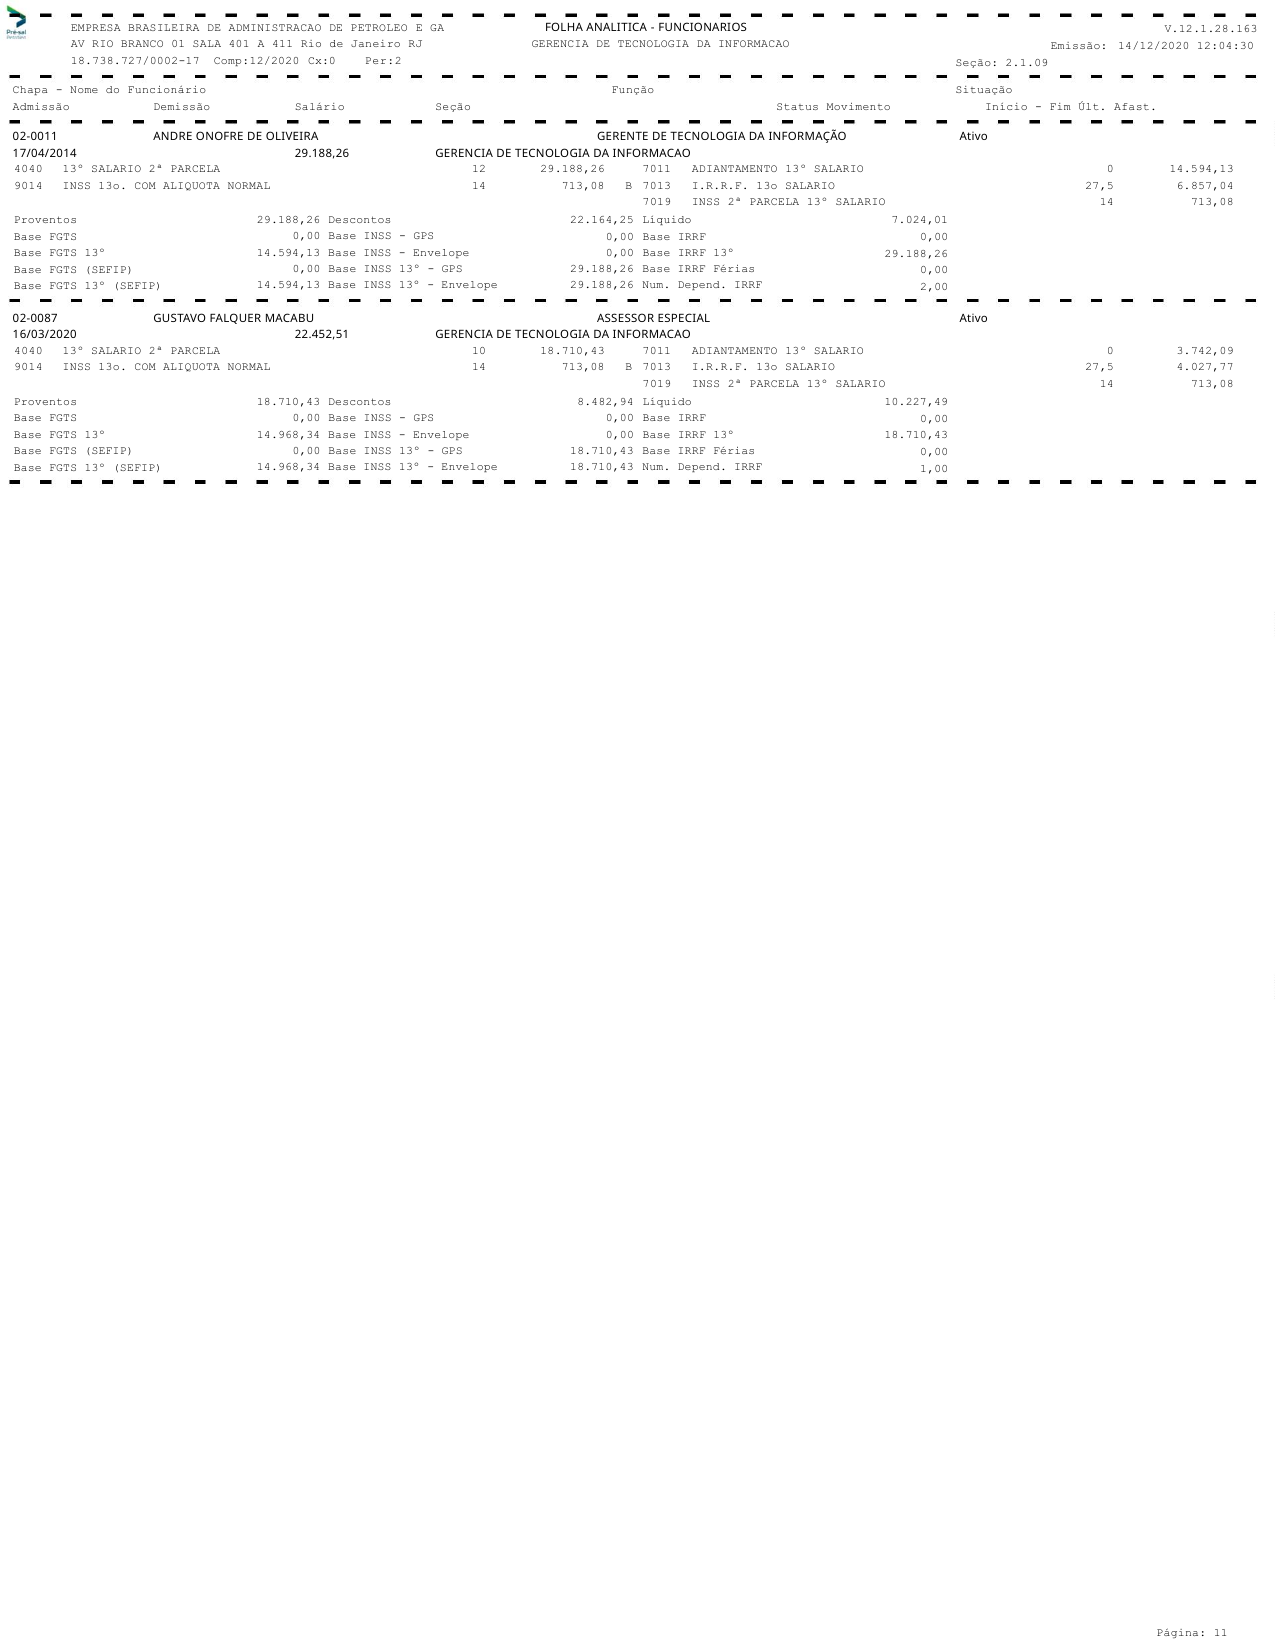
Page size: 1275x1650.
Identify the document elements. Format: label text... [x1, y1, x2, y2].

text Status Movimento [776, 99, 908, 113]
text 27,5 [1085, 178, 1131, 192]
text 14/12/2020 12:04:30 [1118, 38, 1275, 52]
text 1,00 [920, 461, 966, 475]
text 040 [21, 343, 60, 357]
text 713,08 [1191, 377, 1251, 390]
text 014 [21, 178, 60, 192]
text 7 [642, 377, 650, 390]
text Base FGTS [13, 411, 95, 424]
text GERENCIA DE TECNOLOGIA DA INFORMACAO [531, 37, 815, 50]
text 14 [1099, 195, 1131, 208]
text 0,00 [920, 263, 966, 276]
text GERENTE DE TECNOLOGIA DA INFORMAÇÃO [597, 130, 873, 143]
text 8.738.727/0002-17 Comp:12/2020 Cx:0 [78, 53, 361, 67]
text 27,5 [1085, 360, 1131, 373]
text Base FGTS 13º (SEFIP) [13, 461, 186, 474]
text GERENCIA DE TECNOLOGIA DA INFORMACAO [435, 146, 873, 160]
text Per:2 [364, 53, 419, 67]
text 14 [472, 360, 503, 373]
text 29.188,26 Base IRRF Férias [570, 262, 789, 275]
text Seção: 2.1.09 [955, 55, 1066, 69]
text 1 [12, 146, 19, 160]
text 29.188,26 [294, 146, 384, 160]
text 18.710,43 Num. Depend. IRRF [570, 459, 789, 473]
text 0 [1107, 343, 1131, 357]
text 18.710,43 Base IRRF Férias [570, 443, 789, 457]
text 29.188,26 Num. Depend. IRRF [570, 278, 789, 291]
text 0,00 Base INSS 13º - GPS [292, 443, 524, 457]
text 0,00 [920, 411, 966, 425]
text 7011 [642, 162, 688, 175]
text Emissão: [1050, 38, 1118, 52]
text B 7013 [625, 178, 688, 192]
text 0,00 Base INSS 13º - GPS [292, 262, 524, 275]
text 6.857,04 [1176, 178, 1251, 192]
text 7 [642, 195, 650, 208]
text EMPRESA BRASILEIRA DE ADMINISTRACAO DE PETROLEO E GA [71, 20, 469, 34]
text 8.482,94 Líquido [577, 394, 710, 408]
text 9 [14, 360, 21, 373]
text 13º SALARIO 2ª PARCELA [62, 343, 244, 357]
text 12 [472, 162, 503, 175]
text Admissão Demissão [12, 99, 236, 113]
text GERENCIA DE TECNOLOGIA DA INFORMACAO [435, 328, 719, 342]
text 713,08 [1191, 195, 1251, 208]
text Situação [955, 82, 1066, 96]
text 0,00 Base IRRF [606, 229, 724, 243]
text 6/03/2020 [19, 328, 101, 342]
text 4 [14, 162, 21, 175]
text Base FGTS [13, 229, 95, 243]
text B 7013 [625, 360, 688, 373]
text 0,00 Base INSS - GPS [292, 228, 460, 242]
text Chapa - Nome do Funcionário [12, 83, 236, 96]
text 10.227,49 [884, 395, 966, 408]
text 0 [12, 311, 19, 325]
text 019 [650, 195, 688, 208]
text ADIANTAMENTO 13º SALARIO [692, 162, 889, 175]
text AV RIO BRANCO 01 SALA 401 A 411 Rio de Janeiro RJ [71, 37, 469, 50]
text Proventos [13, 213, 95, 226]
text 1 [12, 328, 19, 342]
text 22.452,51 [294, 328, 384, 342]
text 7011 [642, 343, 688, 357]
text 14.594,13 [1169, 162, 1251, 175]
text Base FGTS 13º (SEFIP) [13, 279, 186, 292]
text V.12.1.28.163 [1164, 22, 1275, 35]
text 14.594,13 Base INSS 13º - Envelope [257, 278, 524, 291]
text 14.594,13 Base INSS - Envelope [257, 246, 524, 259]
text 14 [472, 178, 503, 192]
text Função [611, 83, 672, 96]
text 0,00 Base IRRF [606, 411, 724, 424]
text 2,00 [920, 279, 966, 293]
text Base FGTS (SEFIP) [13, 444, 186, 457]
text Página: 11 [1156, 1626, 1244, 1639]
text Ativo [959, 311, 1012, 325]
text INSS 13o. COM ALIQUOTA NORMAL [62, 178, 296, 192]
text ANDRE ONOFRE DE OLIVEIRA [153, 130, 384, 143]
text 014 [21, 360, 60, 373]
text 18.710,43 [540, 343, 622, 357]
text 1 [71, 53, 78, 67]
text 29.188,26 [884, 246, 966, 260]
text Proventos [13, 394, 95, 408]
text ADIANTAMENTO 13º SALARIO [692, 343, 889, 357]
text 0,00 Base IRRF 13º [606, 427, 789, 441]
text 22.164,25 Líquido [570, 213, 711, 226]
text 14.968,34 Base INSS - Envelope [257, 427, 524, 441]
text 0 [1107, 162, 1131, 175]
text 2-0087 [19, 311, 80, 325]
text ASSESSOR ESPECIAL [597, 311, 737, 325]
text INSS 2ª PARCELA 13º SALARIO [692, 377, 911, 390]
text 7/04/2014 [19, 146, 101, 160]
text Salário [294, 99, 362, 113]
text 18.710,43 [884, 428, 966, 441]
text 7.024,01 [891, 213, 966, 227]
text Início - Fim Últ. Afast. [985, 99, 1182, 113]
text I.R.R.F. 13o SALARIO [692, 360, 857, 373]
text 29.188,26 [540, 162, 622, 175]
text 0,00 [920, 444, 966, 458]
text 0,00 [920, 230, 966, 243]
text 713,08 [562, 178, 622, 192]
text 2-0011 [19, 130, 80, 143]
text 13º SALARIO 2ª PARCELA [62, 162, 244, 175]
text INSS 13o. COM ALIQUOTA NORMAL [62, 360, 296, 373]
text 4 [14, 343, 21, 357]
text 019 [650, 377, 688, 390]
text 14 [1099, 377, 1131, 390]
text GUSTAVO FALQUER MACABU [153, 311, 384, 325]
text 0,00 Base INSS - GPS [292, 410, 460, 424]
text 3.742,09 [1176, 343, 1251, 357]
text Base FGTS 13º [13, 246, 186, 259]
text 713,08 [562, 360, 622, 373]
text 29.188,26 Descontos [257, 213, 460, 226]
text Ativo [959, 130, 1012, 143]
text Base FGTS (SEFIP) [13, 262, 186, 276]
text 0,00 Base IRRF 13º [606, 246, 789, 259]
text 18.710,43 Descontos [257, 394, 460, 408]
text 0 [12, 130, 19, 143]
text I.R.R.F. 13o SALARIO [692, 178, 857, 192]
picture [0, 0, 1275, 1650]
text 4.027,77 [1176, 360, 1251, 373]
text Seção [435, 99, 488, 113]
text INSS 2ª PARCELA 13º SALARIO [692, 195, 911, 208]
text 10 [472, 343, 503, 357]
text FOLHA ANALITICA - FUNCIONARIOS [545, 20, 785, 34]
text 040 [21, 162, 60, 175]
text Base FGTS 13º [13, 427, 186, 441]
text 14.968,34 Base INSS 13º - Envelope [257, 459, 524, 473]
text 9 [14, 178, 21, 192]
